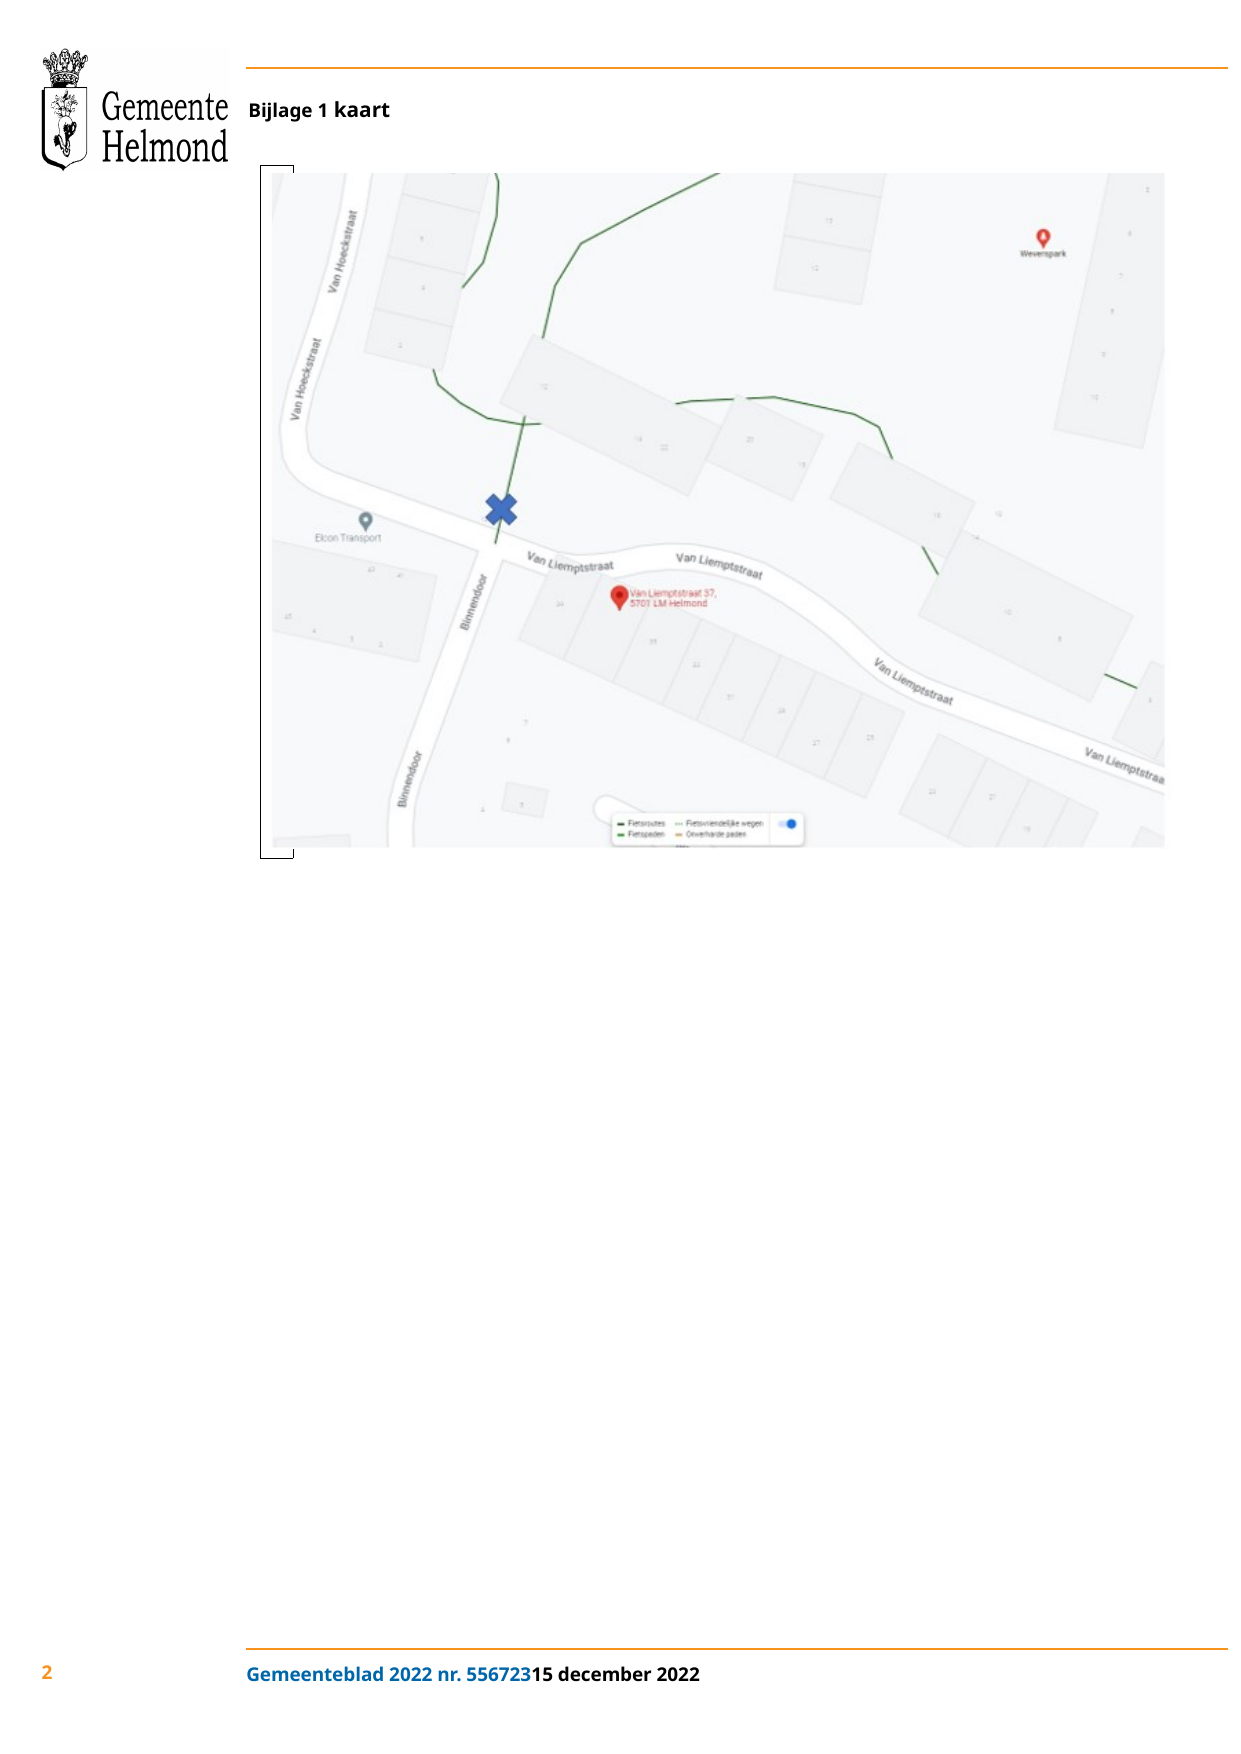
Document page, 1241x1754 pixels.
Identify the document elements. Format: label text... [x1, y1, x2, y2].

text Bijlage 1 kaart [248, 95, 1152, 123]
picture [268, 173, 1173, 849]
picture [41, 47, 231, 172]
